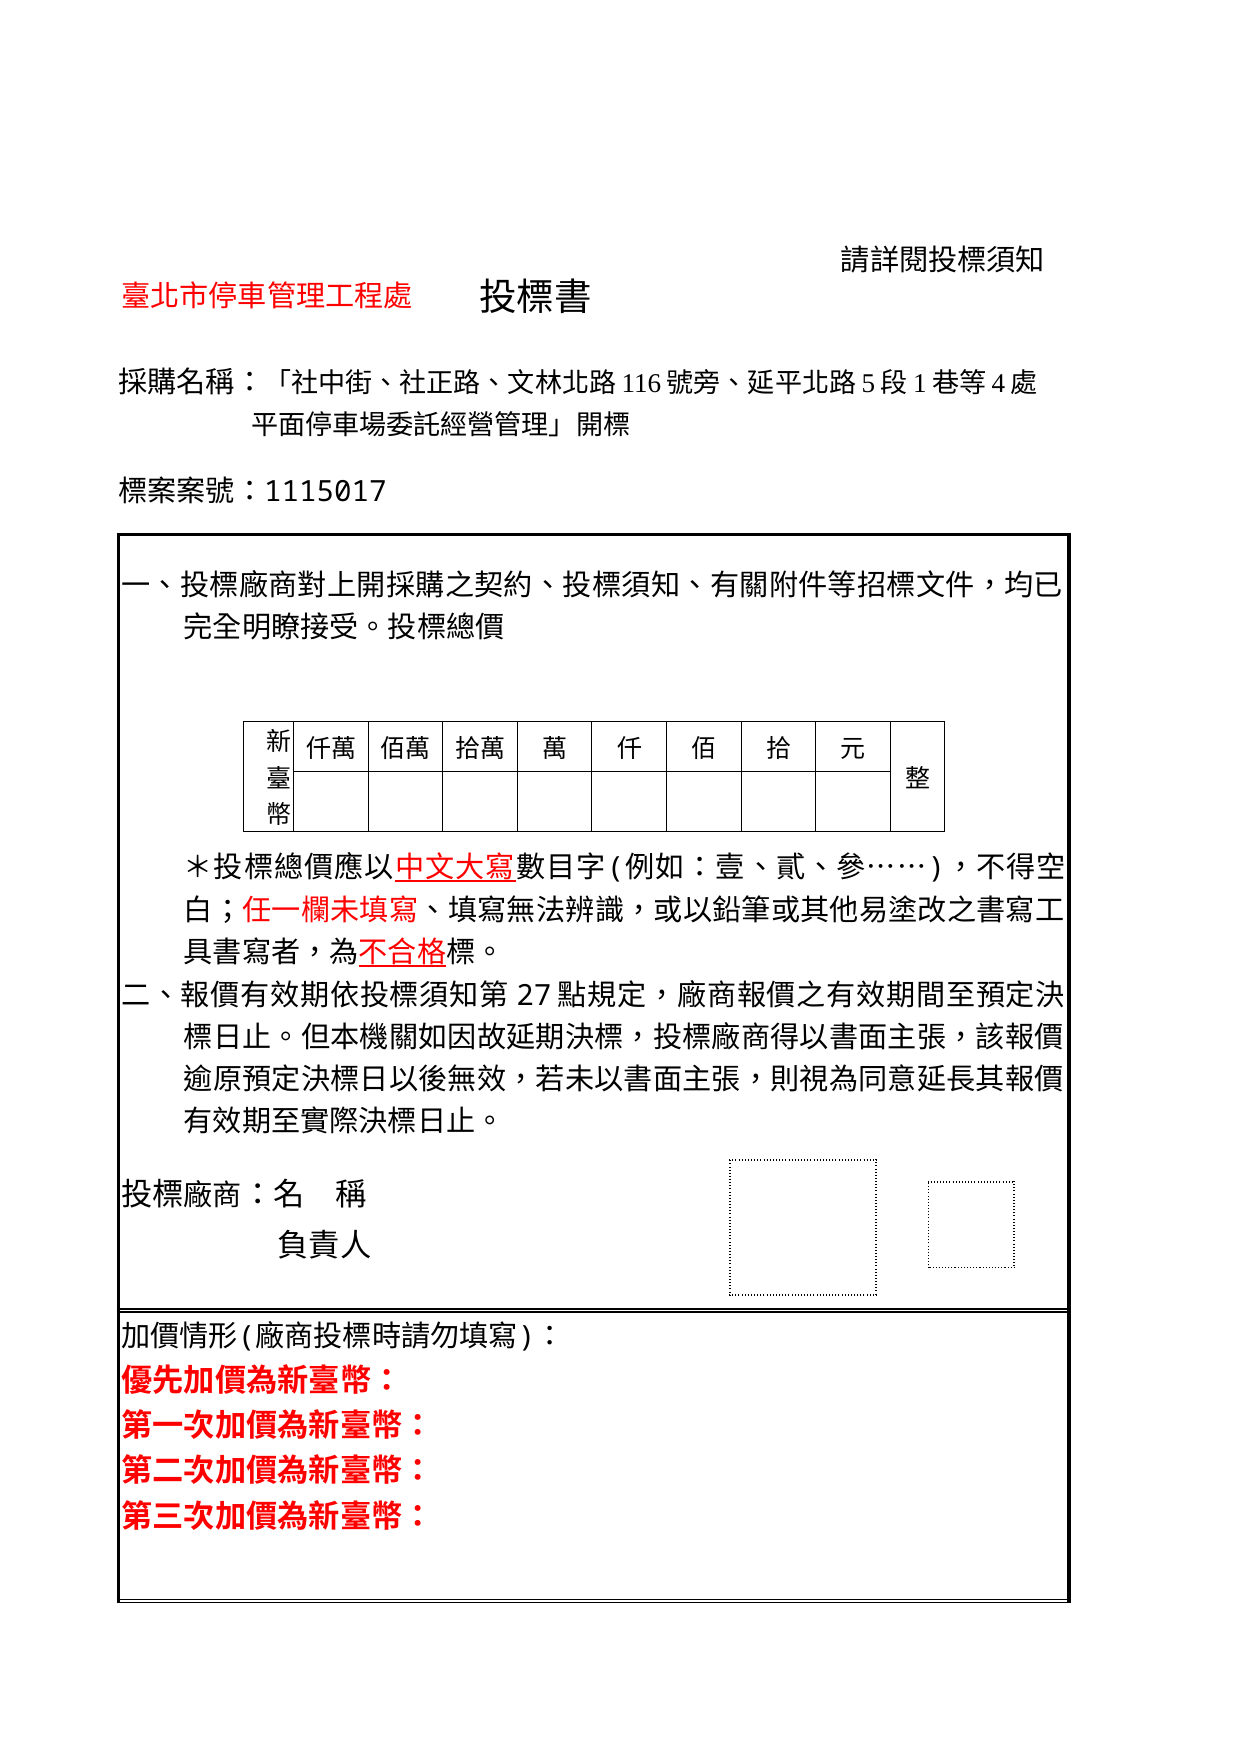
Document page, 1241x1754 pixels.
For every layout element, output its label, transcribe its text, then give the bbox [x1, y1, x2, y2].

table_cell [816, 772, 890, 831]
table_cell [667, 772, 741, 831]
table_header 萬 [518, 722, 591, 771]
table_cell [742, 772, 815, 831]
table_header 請詳閱投標須知 [809, 221, 1058, 346]
table_header 整 [891, 722, 944, 831]
text 採購名稱：「社中街、社正路、文林北路116號旁、延平北路5段1巷等4處平面停車場委託經營管理」開標 [118, 358, 1063, 443]
table_header 仟 [592, 722, 666, 771]
table_cell [592, 772, 666, 831]
table_cell [369, 772, 442, 831]
table_header 臺北市停車管理工程處 [118, 221, 458, 346]
table_header 佰萬 [369, 722, 442, 771]
table_header 投標書 [459, 221, 808, 346]
table_header 佰 [667, 722, 741, 771]
table_cell 加價情形(廠商投標時請勿填寫)： 優先加價為新臺幣： 第一次加價為新臺幣： 第二次加價為新臺幣： 第三次加價為新臺幣： [120, 1313, 1067, 1598]
table_header 拾萬 [443, 722, 517, 771]
table_header 元 [816, 722, 890, 771]
table_header [1071, 1271, 1146, 1682]
table_header 新臺幣 [244, 722, 293, 831]
table_header 一、投標廠商對上開採購之契約、投標須知、有關附件等招標文件，均已完全明瞭接受。投標總價 ＊投標總價應以中文大寫數目字(例如：壹、貳、參……)，不得空白；任一欄未填寫、填寫無法辨識，或以鉛筆或其他易塗改之書寫工具書寫者，為不合格標。 二、報價有效期依投標須知第27點規定，廠商報價之有效期間至預定決標日止。但本機關如因故延期決標，投標廠商得以書面主張，該報價逾原預定決標日以後無效，若未以書面主張，則視為同意延長其報價有效期至實際決標日止。 投標廠商：名 稱 負責人 [120, 536, 1067, 1308]
table_header 拾 [742, 722, 815, 771]
table_header [46, 1271, 115, 1714]
text 標案案號：1115017 [118, 468, 1122, 510]
table_cell [294, 772, 368, 831]
table_cell [518, 772, 591, 831]
table_cell [443, 772, 517, 831]
table_header 仟萬 [294, 722, 368, 771]
